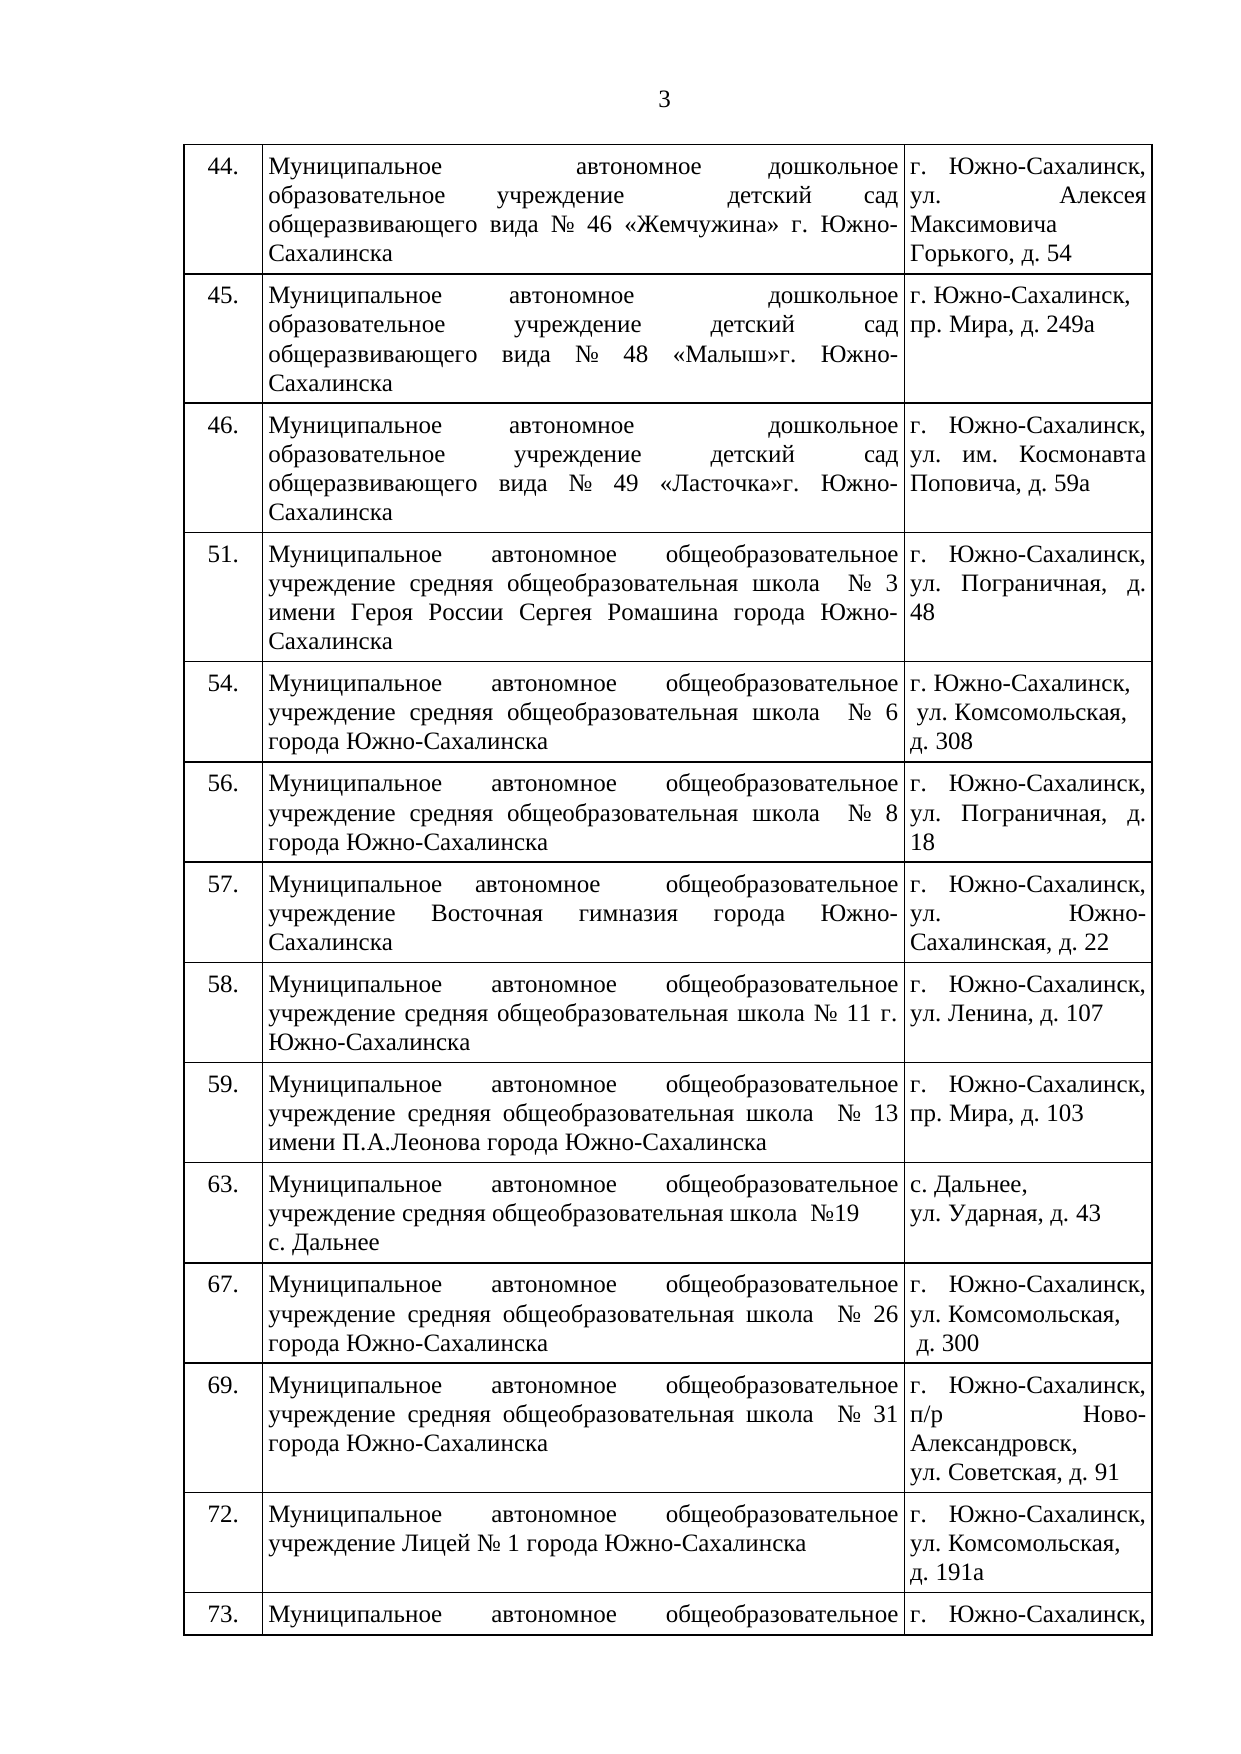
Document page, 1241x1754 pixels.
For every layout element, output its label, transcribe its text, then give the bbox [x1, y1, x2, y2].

table_cell г. Южно-Сахалинск, ул. Алексея Максимовича Горького, д. 54 [905, 145, 1151, 273]
table_cell Муниципальное автономное общеобразовательное учреждение средняя общеобразовательная школа № 8 города Южно-Сахалинска [263, 763, 904, 861]
table_cell г. Южно-Сахалинск, ул. Пограничная, д. 48 [905, 533, 1151, 661]
table_cell Муниципальное автономное общеобразовательное учреждение средняя общеобразовательная школа №19 с. Дальнее [263, 1163, 904, 1262]
table_cell г. Южно-Сахалинск, ул. им. Космонавта Поповича, д. 59а [905, 404, 1151, 532]
table_cell 57. [185, 863, 262, 961]
table_cell г. Южно-Сахалинск, ул. Комсомольская, д. 300 [905, 1264, 1151, 1362]
table_cell 59. [185, 1063, 262, 1162]
table_cell г. Южно-Сахалинск, ул. Комсомольская, д. 308 [905, 662, 1151, 761]
table_cell Муниципальное автономное общеобразовательное учреждение средняя общеобразовательная школа № 31 города Южно-Сахалинска [263, 1364, 904, 1492]
table_cell Муниципальное автономное общеобразовательное учреждение средняя общеобразовательная школа № 26 города Южно-Сахалинска [263, 1264, 904, 1362]
table_cell Муниципальное автономное общеобразовательное учреждение средняя общеобразовательная школа № 3 имени Героя России Сергея Ромашина города Южно-Сахалинска [263, 533, 904, 661]
table_cell г. Южно-Сахалинск, [905, 1593, 1151, 1634]
table_cell Муниципальное автономное общеобразовательное учреждение Лицей № 1 города Южно-Сахалинска [263, 1493, 904, 1592]
table_cell 72. [185, 1493, 262, 1592]
table_cell Муниципальное автономное общеобразовательное учреждение средняя общеобразовательная школа № 6 города Южно-Сахалинска [263, 662, 904, 761]
table_cell Муниципальное автономное общеобразовательное учреждение средняя общеобразовательная школа № 13 имени П.А.Леонова города Южно-Сахалинска [263, 1063, 904, 1162]
table_cell Муниципальное автономное дошкольное образовательное учреждение детский сад общеразвивающего вида № 46 «Жемчужина» г. Южно-Сахалинска [263, 145, 904, 273]
table_cell Муниципальное автономное дошкольное образовательное учреждение детский сад общеразвивающего вида № 49 «Ласточка»г. Южно-Сахалинска [263, 404, 904, 532]
table_cell г. Южно-Сахалинск, ул. Пограничная, д. 18 [905, 763, 1151, 861]
table_cell 58. [185, 963, 262, 1062]
table_cell 67. [185, 1264, 262, 1362]
table_cell г. Южно-Сахалинск, ул. Комсомольская, д. 191а [905, 1493, 1151, 1592]
table_cell 69. [185, 1364, 262, 1492]
table_cell 56. [185, 763, 262, 861]
table_cell 46. [185, 404, 262, 532]
table_cell Муниципальное автономное общеобразовательное [263, 1593, 904, 1634]
table_cell г. Южно-Сахалинск, пр. Мира, д. 249а [905, 275, 1151, 402]
table_cell Муниципальное автономное общеобразовательное учреждение Восточная гимназия города Южно-Сахалинска [263, 863, 904, 961]
table_cell 73. [185, 1593, 262, 1634]
table_cell 54. [185, 662, 262, 761]
table_cell Муниципальное автономное общеобразовательное учреждение средняя общеобразовательная школа № 11 г. Южно-Сахалинска [263, 963, 904, 1062]
table_cell 44. [185, 145, 262, 273]
table_cell г. Южно-Сахалинск, ул. Южно-Сахалинская, д. 22 [905, 863, 1151, 961]
table_cell г. Южно-Сахалинск, ул. Ленина, д. 107 [905, 963, 1151, 1062]
table_cell Муниципальное автономное дошкольное образовательное учреждение детский сад общеразвивающего вида № 48 «Малыш»г. Южно-Сахалинска [263, 275, 904, 402]
table_cell 63. [185, 1163, 262, 1262]
table_cell г. Южно-Сахалинск, п/р Ново-Александровск, ул. Советская, д. 91 [905, 1364, 1151, 1492]
table_cell 51. [185, 533, 262, 661]
table_cell 45. [185, 275, 262, 402]
table_cell с. Дальнее, ул. Ударная, д. 43 [905, 1163, 1151, 1262]
table_cell г. Южно-Сахалинск, пр. Мира, д. 103 [905, 1063, 1151, 1162]
